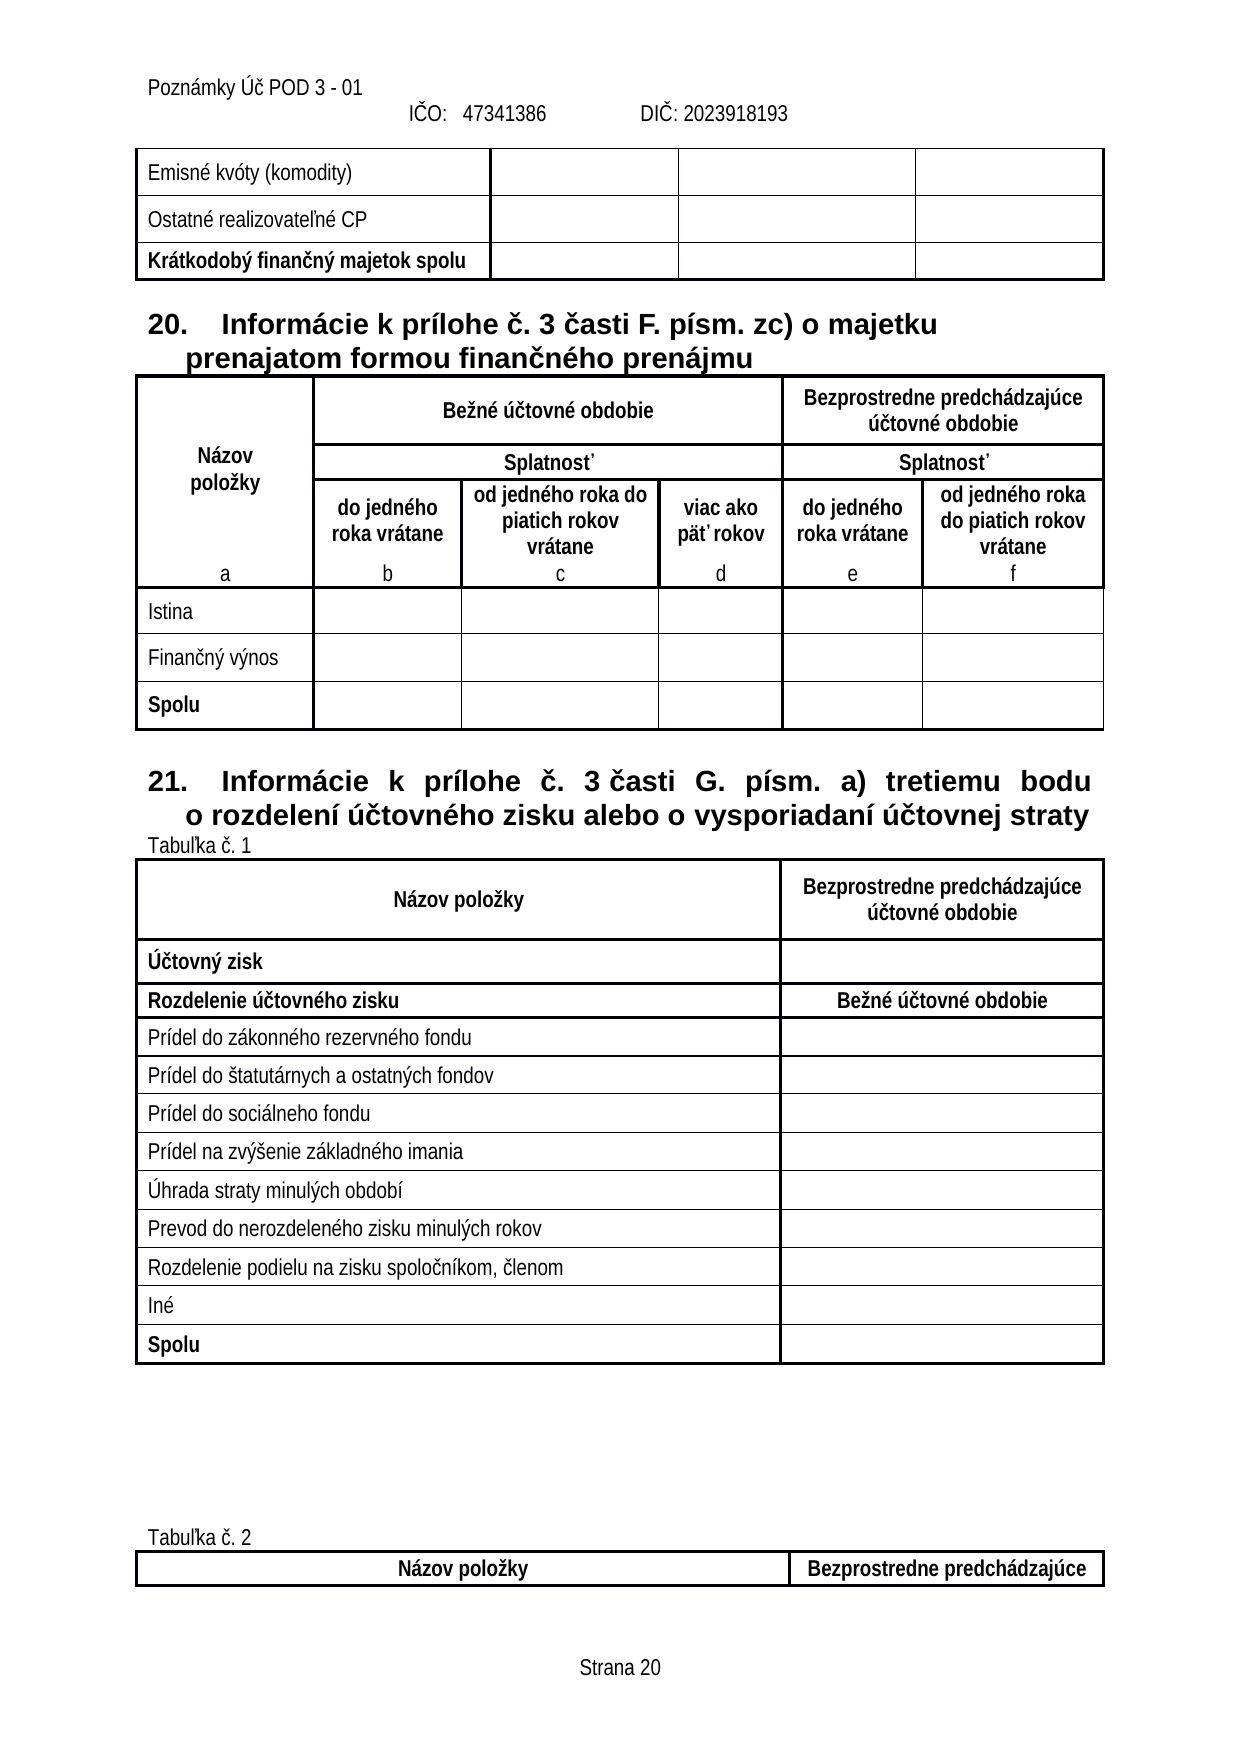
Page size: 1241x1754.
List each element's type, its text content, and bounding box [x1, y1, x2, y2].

table_cell [782, 1286, 1102, 1324]
table_cell Splatnosť [784, 446, 1102, 477]
table_cell [784, 589, 922, 633]
table_cell [659, 634, 781, 681]
table_cell Splatnosť [315, 446, 781, 477]
table_header Bezprostredne predchádzajúce [791, 1553, 1102, 1584]
text Tabuľka č. 2 [148, 1523, 1092, 1550]
title Informácie k prílohe č. 3 časti F. písm. zc) o majetku prenajatom formou finančného prenájmu [148, 307, 1092, 374]
table_cell [679, 196, 915, 242]
table_cell Istina [138, 589, 312, 633]
table_cell [679, 149, 915, 195]
table_cell Prídel na zvýšenie základného imania [138, 1133, 779, 1170]
table_cell [784, 634, 922, 681]
table_cell Ostatné realizovateľné CP [138, 196, 489, 242]
table_cell f [924, 560, 1102, 586]
table_cell Prídel do štatutárnych a ostatných fondov [138, 1057, 779, 1093]
table_cell [462, 634, 658, 681]
table_cell Účtovný zisk [138, 941, 779, 982]
table_cell Prídel do sociálneho fondu [138, 1094, 779, 1132]
table_cell [492, 149, 678, 195]
table_cell Rozdelenie podielu na zisku spoločníkom, členom [138, 1248, 779, 1285]
text Tabuľka č. 1 [148, 832, 1092, 858]
table_cell [315, 634, 461, 681]
table_header Názov položky [138, 861, 779, 938]
table_cell Krátkodobý finančný majetok spolu [138, 243, 489, 278]
table_cell Úhrada straty minulých období [138, 1171, 779, 1208]
table_header Názov položky [138, 1553, 788, 1584]
table_cell [782, 1248, 1102, 1285]
table_cell [916, 196, 1102, 242]
table_cell viac ako päť rokov [661, 481, 781, 559]
table_cell [659, 682, 781, 728]
table_cell od jedného roka do piatich rokov vrátane [463, 481, 657, 559]
table_cell [782, 1133, 1102, 1170]
table_cell Prídel do zákonného rezervného fondu [138, 1019, 779, 1055]
table_cell [659, 589, 781, 633]
table_header Názov položky [138, 378, 312, 559]
table_cell [679, 243, 915, 278]
table_cell [315, 682, 461, 728]
table_cell [462, 589, 658, 633]
table_cell od jedného roka do piatich rokov vrátane [924, 481, 1102, 559]
table_cell [923, 682, 1103, 728]
table_cell Spolu [138, 682, 312, 728]
table_cell [782, 1094, 1102, 1132]
title Informácie k prílohe č. 3 časti G. písm. a) tretiemu bodu o rozdelení účtovného zisku alebo o vysporiadaní účtovnej straty [148, 764, 1092, 832]
table_cell [782, 1171, 1102, 1208]
table_cell Iné [138, 1286, 779, 1324]
table_cell a [138, 560, 312, 586]
table_cell [916, 243, 1102, 278]
table_header Bezprostredne predchádzajúce účtovné obdobie [784, 378, 1102, 443]
table_cell do jedného roka vrátane [784, 481, 921, 559]
table_cell [784, 682, 922, 728]
table_cell [782, 941, 1102, 982]
table_cell [923, 634, 1103, 681]
table_cell [492, 196, 678, 242]
table_cell e [784, 560, 921, 586]
table_cell d [661, 560, 781, 586]
table_header Bezprostredne predchádzajúce účtovné obdobie [782, 861, 1102, 938]
table_cell Emisné kvóty (komodity) [138, 149, 489, 195]
table_cell Rozdelenie účtovného zisku [138, 985, 779, 1016]
table_cell [782, 1210, 1102, 1247]
table_cell [462, 682, 658, 728]
table_cell [782, 1057, 1102, 1093]
table_cell Spolu [138, 1325, 779, 1362]
table_cell Prevod do nerozdeleného zisku minulých rokov [138, 1210, 779, 1247]
table_cell do jedného roka vrátane [315, 481, 460, 559]
table_cell [782, 1019, 1102, 1055]
table_cell Finančný výnos [138, 634, 312, 681]
table_cell [916, 149, 1102, 195]
table_cell b [315, 560, 460, 586]
table_cell [923, 589, 1103, 633]
table_header Bežné účtovné obdobie [315, 378, 781, 443]
table_cell c [463, 560, 657, 586]
table_cell [782, 1325, 1102, 1362]
table_cell [315, 589, 461, 633]
table_cell [492, 243, 678, 278]
table_cell Bežné účtovné obdobie [782, 985, 1102, 1016]
